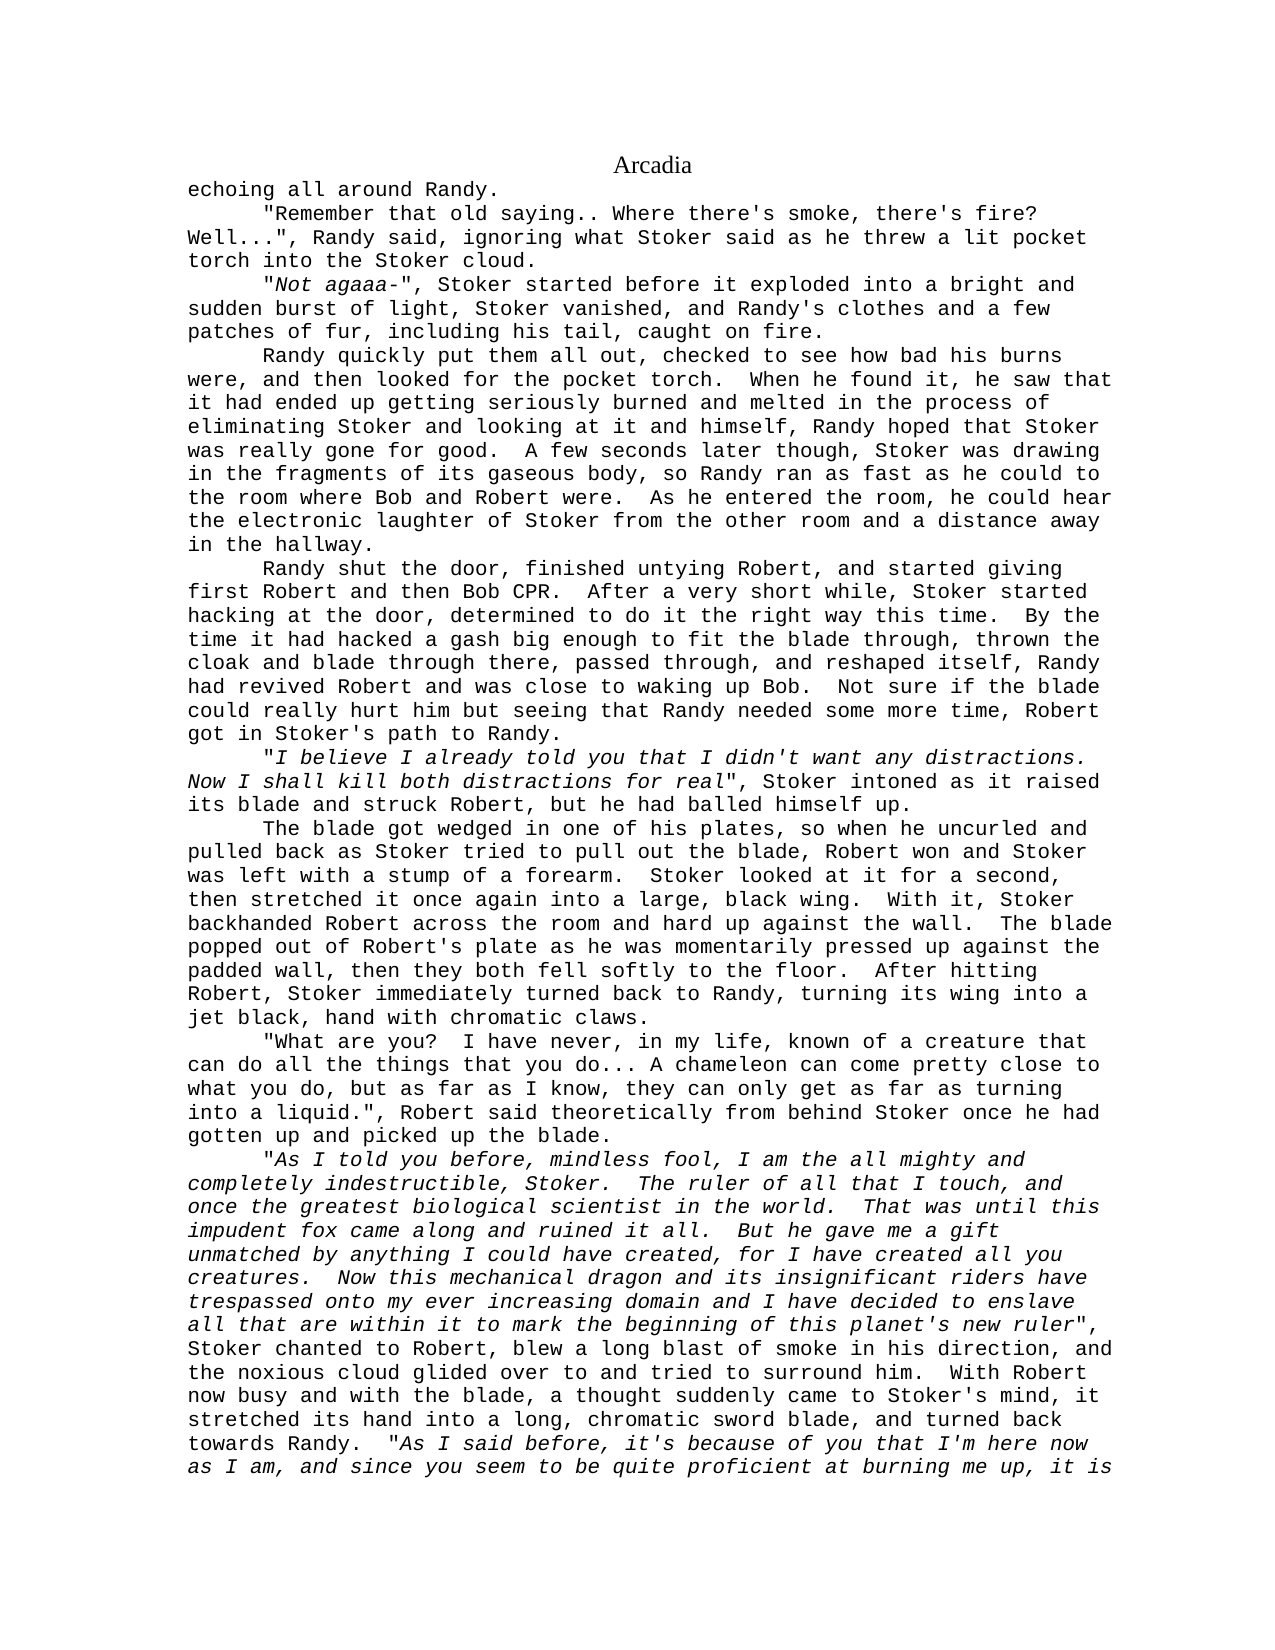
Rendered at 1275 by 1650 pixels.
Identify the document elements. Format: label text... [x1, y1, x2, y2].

text "What are you? I have never, in my life, known of a creature that can do all the things that you do... A chameleon can come pretty close to what you do, but as far as I know, they can only get as far as turning into a liquid.", Robert said theoretically from behind Stoker once he had gotten up and picked up the blade. [187, 1031, 1117, 1149]
text "Remember that old saying.. Where there's smoke, there's fire? Well...", Randy said, ignoring what Stoker said as he threw a lit pocket torch into the Stoker cloud. [187, 203, 1117, 274]
text "As I told you before, mindless fool, I am the all mighty and completely indestructible, Stoker. The ruler of all that I touch, and once the greatest biological scientist in the world. That was until this impudent fox came along and ruined it all. But he gave me a gift unmatched by anything I could have created, for I have created all you creatures. Now this mechanical dragon and its insignificant riders have trespassed onto my ever increasing domain and I have decided to enslave all that are within it to mark the beginning of this planet's new ruler", Stoker chanted to Robert, blew a long blast of smoke in his direction, and the noxious cloud glided over to and tried to surround him. With Robert now busy and with the blade, a thought suddenly came to Stoker's mind, it stretched its hand into a long, chromatic sword blade, and turned back towards Randy. "As I said before, it's because of you that I'm here now as I am, and since you seem to be quite proficient at burning me up, it is [187, 1149, 1117, 1480]
text "I believe I already told you that I didn't want any distractions. Now I shall kill both distractions for real", Stoker intoned as it raised its blade and struck Robert, but he had balled himself up. [187, 747, 1117, 818]
text Randy quickly put them all out, checked to see how bad his burns were, and then looked for the pocket torch. When he found it, he saw that it had ended up getting seriously burned and melted in the process of eliminating Stoker and looking at it and himself, Randy hoped that Stoker was really gone for good. A few seconds later though, Stoker was drawing in the fragments of its gaseous body, so Randy ran as fast as he could to the room where Bob and Robert were. As he entered the room, he could hear the electronic laughter of Stoker from the other room and a distance away in the hallway. [187, 345, 1117, 558]
text echoing all around Randy. [187, 179, 1117, 203]
text The blade got wedged in one of his plates, so when he uncurled and pulled back as Stoker tried to pull out the blade, Robert won and Stoker was left with a stump of a forearm. Stoker looked at it for a second, then stretched it once again into a large, black wing. With it, Stoker backhanded Robert across the room and hard up against the wall. The blade popped out of Robert's plate as he was momentarily pressed up against the padded wall, then they both fell softly to the floor. After hitting Robert, Stoker immediately turned back to Randy, turning its wing into a jet black, hand with chromatic claws. [187, 818, 1117, 1031]
text Randy shut the door, finished untying Robert, and started giving first Robert and then Bob CPR. After a very short while, Stoker started hacking at the door, determined to do it the right way this time. By the time it had hacked a gash big enough to fit the blade through, thrown the cloak and blade through there, passed through, and reshaped itself, Randy had revived Robert and was close to waking up Bob. Not sure if the blade could really hurt him but seeing that Randy needed some more time, Robert got in Stoker's path to Randy. [187, 558, 1117, 747]
text "Not agaaa-", Stoker started before it exploded into a bright and sudden burst of light, Stoker vanished, and Randy's clothes and a few patches of fur, including his tail, caught on fire. [187, 274, 1117, 345]
